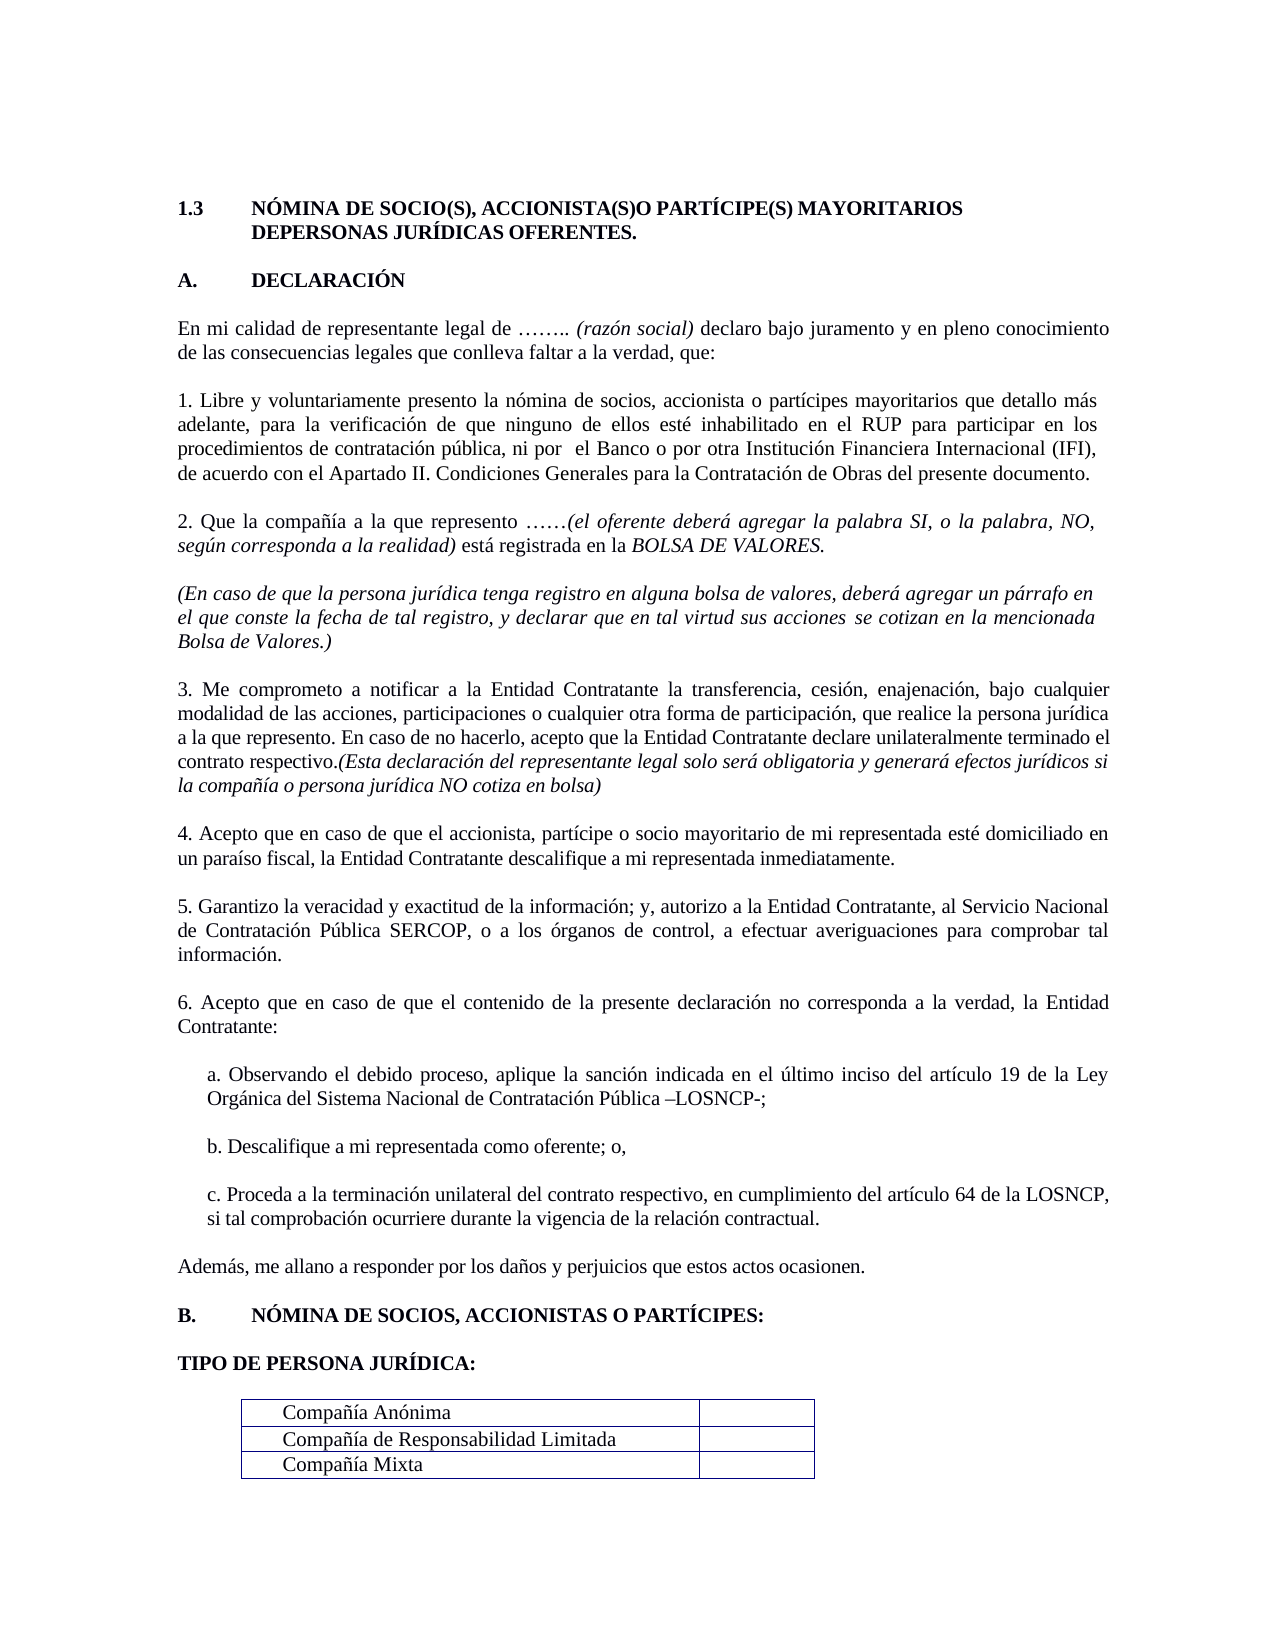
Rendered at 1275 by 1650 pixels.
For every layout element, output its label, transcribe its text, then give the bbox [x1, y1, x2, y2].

table_header [700, 1400, 814, 1426]
text En mi calidad de representante legal de …….. (razón social) declaro bajo juramento y en pleno conocimiento de las consecuencias legales que conlleva faltar a la verdad, que: [177, 316, 1110, 364]
text 6. Acepto que en caso de que el contenido de la presente declaración no corresponda a la verdad, la Entidad Contratante: [177, 990, 1110, 1038]
text c. Proceda a la terminación unilateral del contrato respectivo, en cumplimiento del artículo 64 de la LOSNCP, si tal comprobación ocurriere durante la vigencia de la relación contractual. [207, 1182, 1110, 1230]
table_cell [700, 1452, 814, 1478]
text (En caso de que la persona jurídica tenga registro en alguna bolsa de valores, deberá agregar un párrafo en el que conste la fecha de tal registro, y declarar que en tal virtud sus acciones se cotizan en la mencionada Bolsa de Valores.) [177, 581, 1098, 653]
text Además, me allano a responder por los daños y perjuicios que estos actos ocasionen. [177, 1254, 1110, 1278]
list NÓMINA DE SOCIOS, ACCIONISTAS O PARTÍCIPES: [177, 1303, 1110, 1327]
table_cell [700, 1427, 814, 1451]
table_cell Compañía Mixta [242, 1452, 699, 1478]
text 1.3 NÓMINA DE SOCIO(S), ACCIONISTA(S)O PARTÍCIPE(S) MAYORITARIOS DEPERSONAS JURÍDICAS OFERENTES. [177, 196, 1110, 244]
text 4. Acepto que en caso de que el accionista, partícipe o socio mayoritario de mi representada esté domiciliado en un paraíso fiscal, la Entidad Contratante descalifique a mi representada inmediatamente. [177, 821, 1110, 869]
text 5. Garantizo la veracidad y exactitud de la información; y, autorizo a la Entidad Contratante, al Servicio Nacional de Contratación Pública SERCOP, o a los órganos de control, a efectuar averiguaciones para comprobar tal información. [177, 893, 1110, 966]
list DECLARACIÓN [177, 268, 1110, 292]
text a. Observando el debido proceso, aplique la sanción indicada en el último inciso del artículo 19 de la Ley Orgánica del Sistema Nacional de Contratación Pública –LOSNCP-; [207, 1062, 1110, 1110]
text 3. Me comprometo a notificar a la Entidad Contratante la transferencia, cesión, enajenación, bajo cualquier modalidad de las acciones, participaciones o cualquier otra forma de participación, que realice la persona jurídica a la que represento. En caso de no hacerlo, acepto que la Entidad Contratante declare unilateralmente terminado el contrato respectivo.(Esta declaración del representante legal solo será obligatoria y generará efectos jurídicos si la compañía o persona jurídica NO cotiza en bolsa) [177, 677, 1110, 797]
table_header Compañía Anónima [242, 1400, 699, 1426]
text b. Descalifique a mi representada como oferente; o, [207, 1134, 1110, 1158]
text TIPO DE PERSONA JURÍDICA: [177, 1351, 1110, 1375]
text 1. Libre y voluntariamente presento la nómina de socios, accionista o partícipes mayoritarios que detallo más adelante, para la verificación de que ninguno de ellos esté inhabilitado en el RUP para participar en los procedimientos de contratación pública, ni por el Banco o por otra Institución Financiera Internacional (IFI), de acuerdo con el Apartado II. Condiciones Generales para la Contratación de Obras del presente documento. [177, 388, 1098, 484]
table_cell Compañía de Responsabilidad Limitada [242, 1427, 699, 1451]
text 2. Que la compañía a la que represento ……(el oferente deberá agregar la palabra SI, o la palabra, NO, según corresponda a la realidad) está registrada en la BOLSA DE VALORES. [177, 508, 1098, 557]
